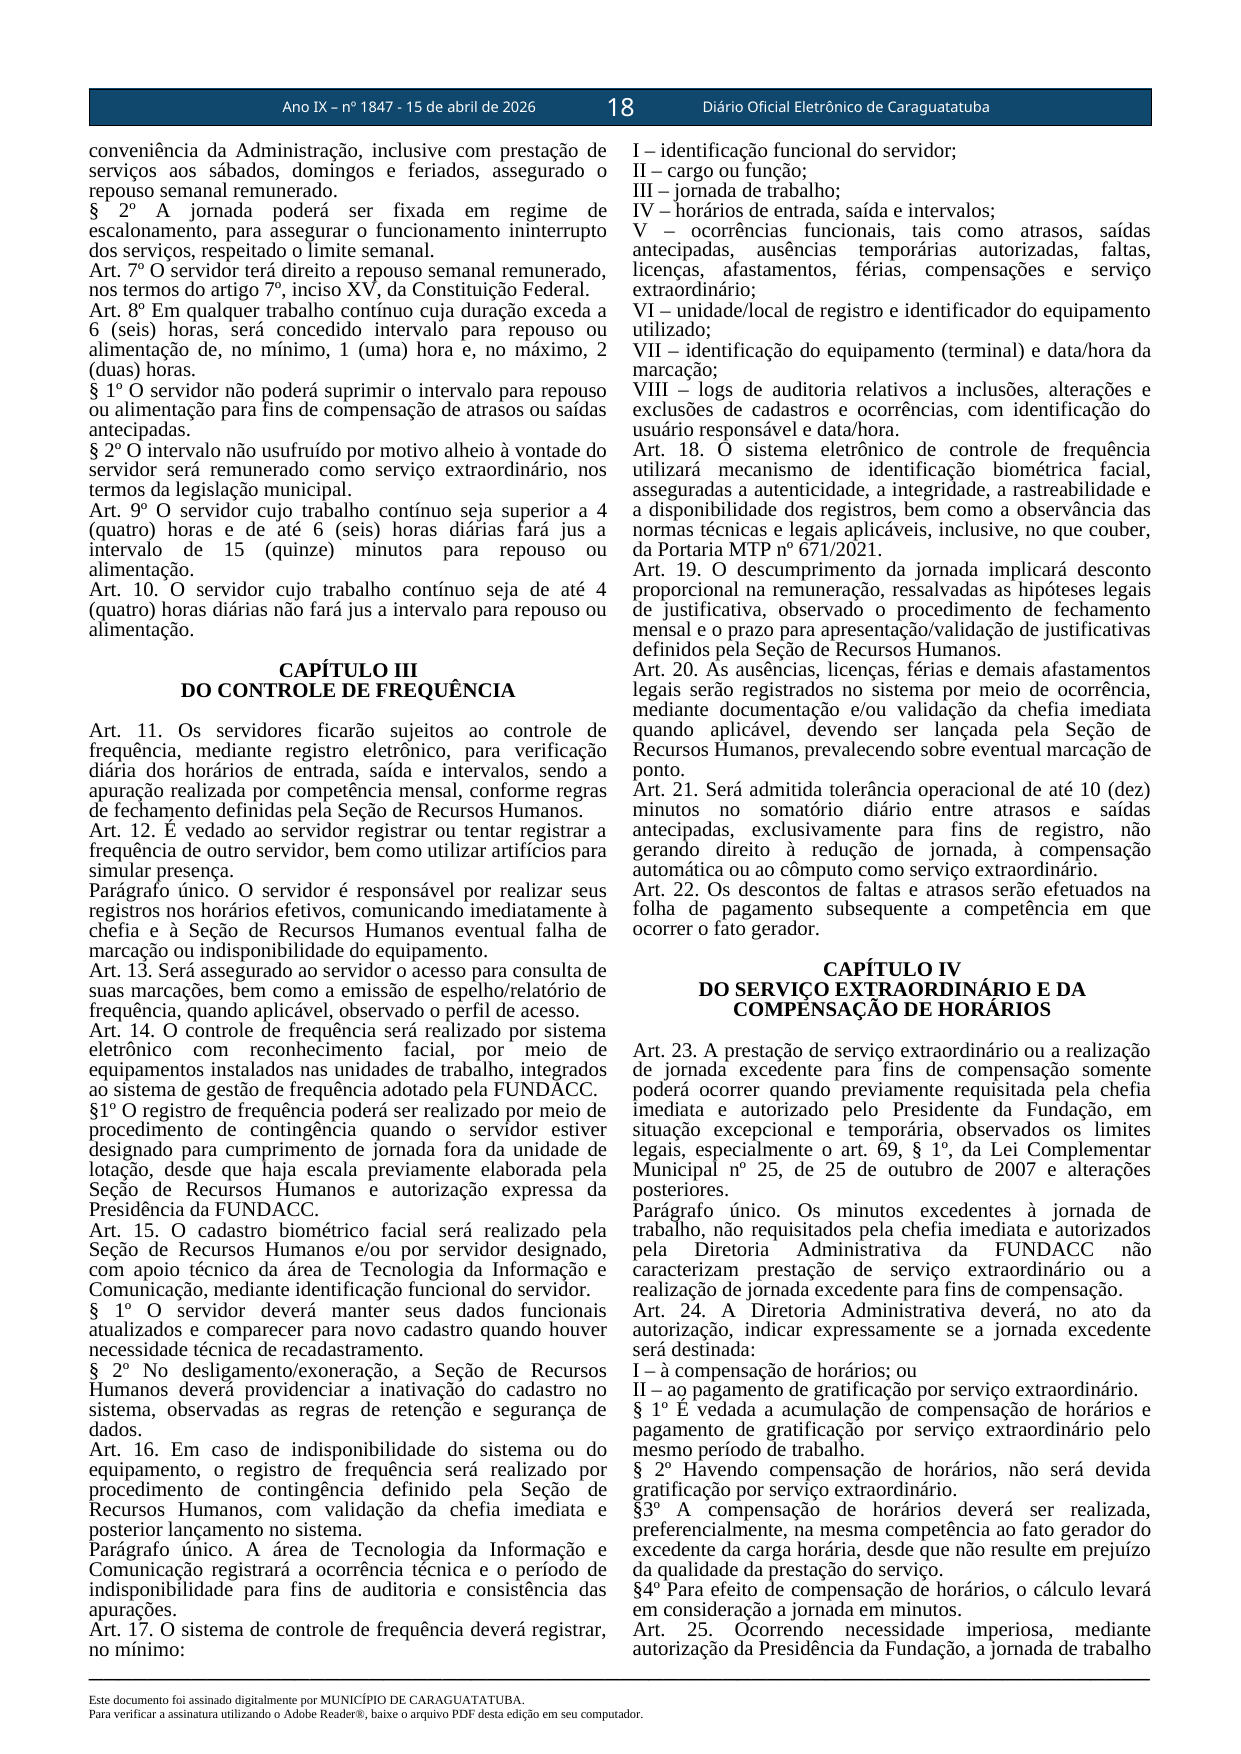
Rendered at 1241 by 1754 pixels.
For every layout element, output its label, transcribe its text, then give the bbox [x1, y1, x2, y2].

text Parágrafo único. Os minutos excedentes à jornada de trabalho, não requisitados pela chefia imediata e autorizados pela Diretoria Administrativa da FUNDACC não caracterizam prestação de serviço extraordinário ou a realização de jornada excedente para fins de compensação. [632, 1201, 1152, 1301]
text DO SERVIÇO EXTRAORDINÁRIO E DA COMPENSAÇÃO DE HORÁRIOS [632, 981, 1152, 1021]
text DO CONTROLE DE FREQUÊNCIA [88, 681, 608, 701]
text § 2º O intervalo não usufruído por motivo alheio à vontade do servidor será remunerado como serviço extraordinário, nos termos da legislação municipal. [88, 441, 608, 501]
text § 2º No desligamento/exoneração, a Seção de Recursos Humanos deverá providenciar a inativação do cadastro no sistema, observadas as regras de retenção e segurança de dados. [88, 1361, 608, 1441]
text CAPÍTULO IV [632, 961, 1152, 981]
text Art. 9º O servidor cujo trabalho contínuo seja superior a 4 (quatro) horas e de até 6 (seis) horas diárias fará jus a intervalo de 15 (quinze) minutos para repouso ou alimentação. [88, 501, 608, 581]
text VIII – logs de auditoria relativos a inclusões, alterações e exclusões de cadastros e ocorrências, com identificação do usuário responsável e data/hora. [632, 381, 1152, 441]
text conveniência da Administração, inclusive com prestação de serviços aos sábados, domingos e feriados, assegurado o repouso semanal remunerado. [88, 142, 608, 202]
text § 1º É vedada a acumulação de compensação de horários e pagamento de gratificação por serviço extraordinário pelo mesmo período de trabalho. [632, 1401, 1152, 1461]
text §1º O registro de frequência poderá ser realizado por meio de procedimento de contingência quando o servidor estiver designado para cumprimento de jornada fora da unidade de lotação, desde que haja escala previamente elaborada pela Seção de Recursos Humanos e autorização expressa da Presidência da FUNDACC. [88, 1101, 608, 1221]
text Art. 13. Será assegurado ao servidor o acesso para consulta de suas marcações, bem como a emissão de espelho/relatório de frequência, quando aplicável, observado o perfil de acesso. [88, 962, 608, 1022]
text Art. 10. O servidor cujo trabalho contínuo seja de até 4 (quatro) horas diárias não fará jus a intervalo para repouso ou alimentação. [88, 581, 608, 641]
text Art. 7º O servidor terá direito a repouso semanal remunerado, nos termos do artigo 7º, inciso XV, da Constituição Federal. [88, 262, 608, 301]
text CAPÍTULO III [88, 662, 608, 681]
text Art. 21. Será admitida tolerância operacional de até 10 (dez) minutos no somatório diário entre atrasos e saídas antecipadas, exclusivamente para fins de registro, não gerando direito à redução de jornada, à compensação automática ou ao cômputo como serviço extraordinário. [632, 781, 1152, 881]
text VII – identificação do equipamento (terminal) e data/hora da marcação; [632, 341, 1152, 381]
text § 1º O servidor não poderá suprimir o intervalo para repouso ou alimentação para fins de compensação de atrasos ou saídas antecipadas. [88, 381, 608, 441]
text Art. 12. É vedado ao servidor registrar ou tentar registrar a frequência de outro servidor, bem como utilizar artifícios para simular presença. [88, 822, 608, 882]
text Art. 8º Em qualquer trabalho contínuo cuja duração exceda a 6 (seis) horas, será concedido intervalo para repouso ou alimentação de, no mínimo, 1 (uma) hora e, no máximo, 2 (duas) horas. [88, 301, 608, 381]
text II – cargo ou função; [632, 162, 1152, 182]
text Parágrafo único. A área de Tecnologia da Informação e Comunicação registrará a ocorrência técnica e o período de indisponibilidade para fins de auditoria e consistência das apurações. [88, 1541, 608, 1621]
text § 1º O servidor deverá manter seus dados funcionais atualizados e comparecer para novo cadastro quando houver necessidade técnica de recadastramento. [88, 1301, 608, 1361]
text Art. 24. A Diretoria Administrativa deverá, no ato da autorização, indicar expressamente se a jornada excedente será destinada: [632, 1301, 1152, 1361]
text § 2º A jornada poderá ser fixada em regime de escalonamento, para assegurar o funcionamento ininterrupto dos serviços, respeitado o limite semanal. [88, 202, 608, 262]
text Art. 20. As ausências, licenças, férias e demais afastamentos legais serão registrados no sistema por meio de ocorrência, mediante documentação e/ou validação da chefia imediata quando aplicável, devendo ser lançada pela Seção de Recursos Humanos, prevalecendo sobre eventual marcação de ponto. [632, 661, 1152, 781]
text II – ao pagamento de gratificação por serviço extraordinário. [632, 1381, 1152, 1401]
text V – ocorrências funcionais, tais como atrasos, saídas antecipadas, ausências temporárias autorizadas, faltas, licenças, afastamentos, férias, compensações e serviço extraordinário; [632, 221, 1152, 301]
text § 2º Havendo compensação de horários, não será devida gratificação por serviço extraordinário. [632, 1461, 1152, 1501]
text Art. 25. Ocorrendo necessidade imperiosa, mediante autorização da Presidência da Fundação, a jornada de trabalho [632, 1621, 1152, 1660]
text III – jornada de trabalho; [632, 182, 1152, 201]
text Art. 11. Os servidores ficarão sujeitos ao controle de frequência, mediante registro eletrônico, para verificação diária dos horários de entrada, saída e intervalos, sendo a apuração realizada por competência mensal, conforme regras de fechamento definidas pela Seção de Recursos Humanos. [88, 722, 608, 822]
text Parágrafo único. O servidor é responsável por realizar seus registros nos horários efetivos, comunicando imediatamente à chefia e à Seção de Recursos Humanos eventual falha de marcação ou indisponibilidade do equipamento. [88, 882, 608, 962]
text Art. 18. O sistema eletrônico de controle de frequência utilizará mecanismo de identificação biométrica facial, asseguradas a autenticidade, a integridade, a rastreabilidade e a disponibilidade dos registros, bem como a observância das normas técnicas e legais aplicáveis, inclusive, no que couber, da Portaria MTP nº 671/2021. [632, 441, 1152, 561]
text VI – unidade/local de registro e identificador do equipamento utilizado; [632, 301, 1152, 341]
text §3º A compensação de horários deverá ser realizada, preferencialmente, na mesma competência ao fato gerador do excedente da carga horária, desde que não resulte em prejuízo da qualidade da prestação do serviço. [632, 1501, 1152, 1581]
text Art. 23. A prestação de serviço extraordinário ou a realização de jornada excedente para fins de compensação somente poderá ocorrer quando previamente requisitada pela chefia imediata e autorizado pelo Presidente da Fundação, em situação excepcional e temporária, observados os limites legais, especialmente o art. 69, § 1º, da Lei Complementar Municipal nº 25, de 25 de outubro de 2007 e alterações posteriores. [632, 1041, 1152, 1201]
text Art. 16. Em caso de indisponibilidade do sistema ou do equipamento, o registro de frequência será realizado por procedimento de contingência definido pela Seção de Recursos Humanos, com validação da chefia imediata e posterior lançamento no sistema. [88, 1441, 608, 1541]
text Art. 15. O cadastro biométrico facial será realizado pela Seção de Recursos Humanos e/ou por servidor designado, com apoio técnico da área de Tecnologia da Informação e Comunicação, mediante identificação funcional do servidor. [88, 1221, 608, 1301]
text I – identificação funcional do servidor; [632, 142, 1152, 162]
text Art. 17. O sistema de controle de frequência deverá registrar, no mínimo: [88, 1621, 608, 1661]
text I – à compensação de horários; ou [632, 1361, 1152, 1381]
text §4º Para efeito de compensação de horários, o cálculo levará em consideração a jornada em minutos. [632, 1581, 1152, 1621]
text IV – horários de entrada, saída e intervalos; [632, 201, 1152, 221]
text Art. 14. O controle de frequência será realizado por sistema eletrônico com reconhecimento facial, por meio de equipamentos instalados nas unidades de trabalho, integrados ao sistema de gestão de frequência adotado pela FUNDACC. [88, 1022, 608, 1101]
text Art. 22. Os descontos de faltas e atrasos serão efetuados na folha de pagamento subsequente a competência em que ocorrer o fato gerador. [632, 881, 1152, 940]
text Art. 19. O descumprimento da jornada implicará desconto proporcional na remuneração, ressalvadas as hipóteses legais de justificativa, observado o procedimento de fechamento mensal e o prazo para apresentação/validação de justificativas definidos pela Seção de Recursos Humanos. [632, 561, 1152, 661]
